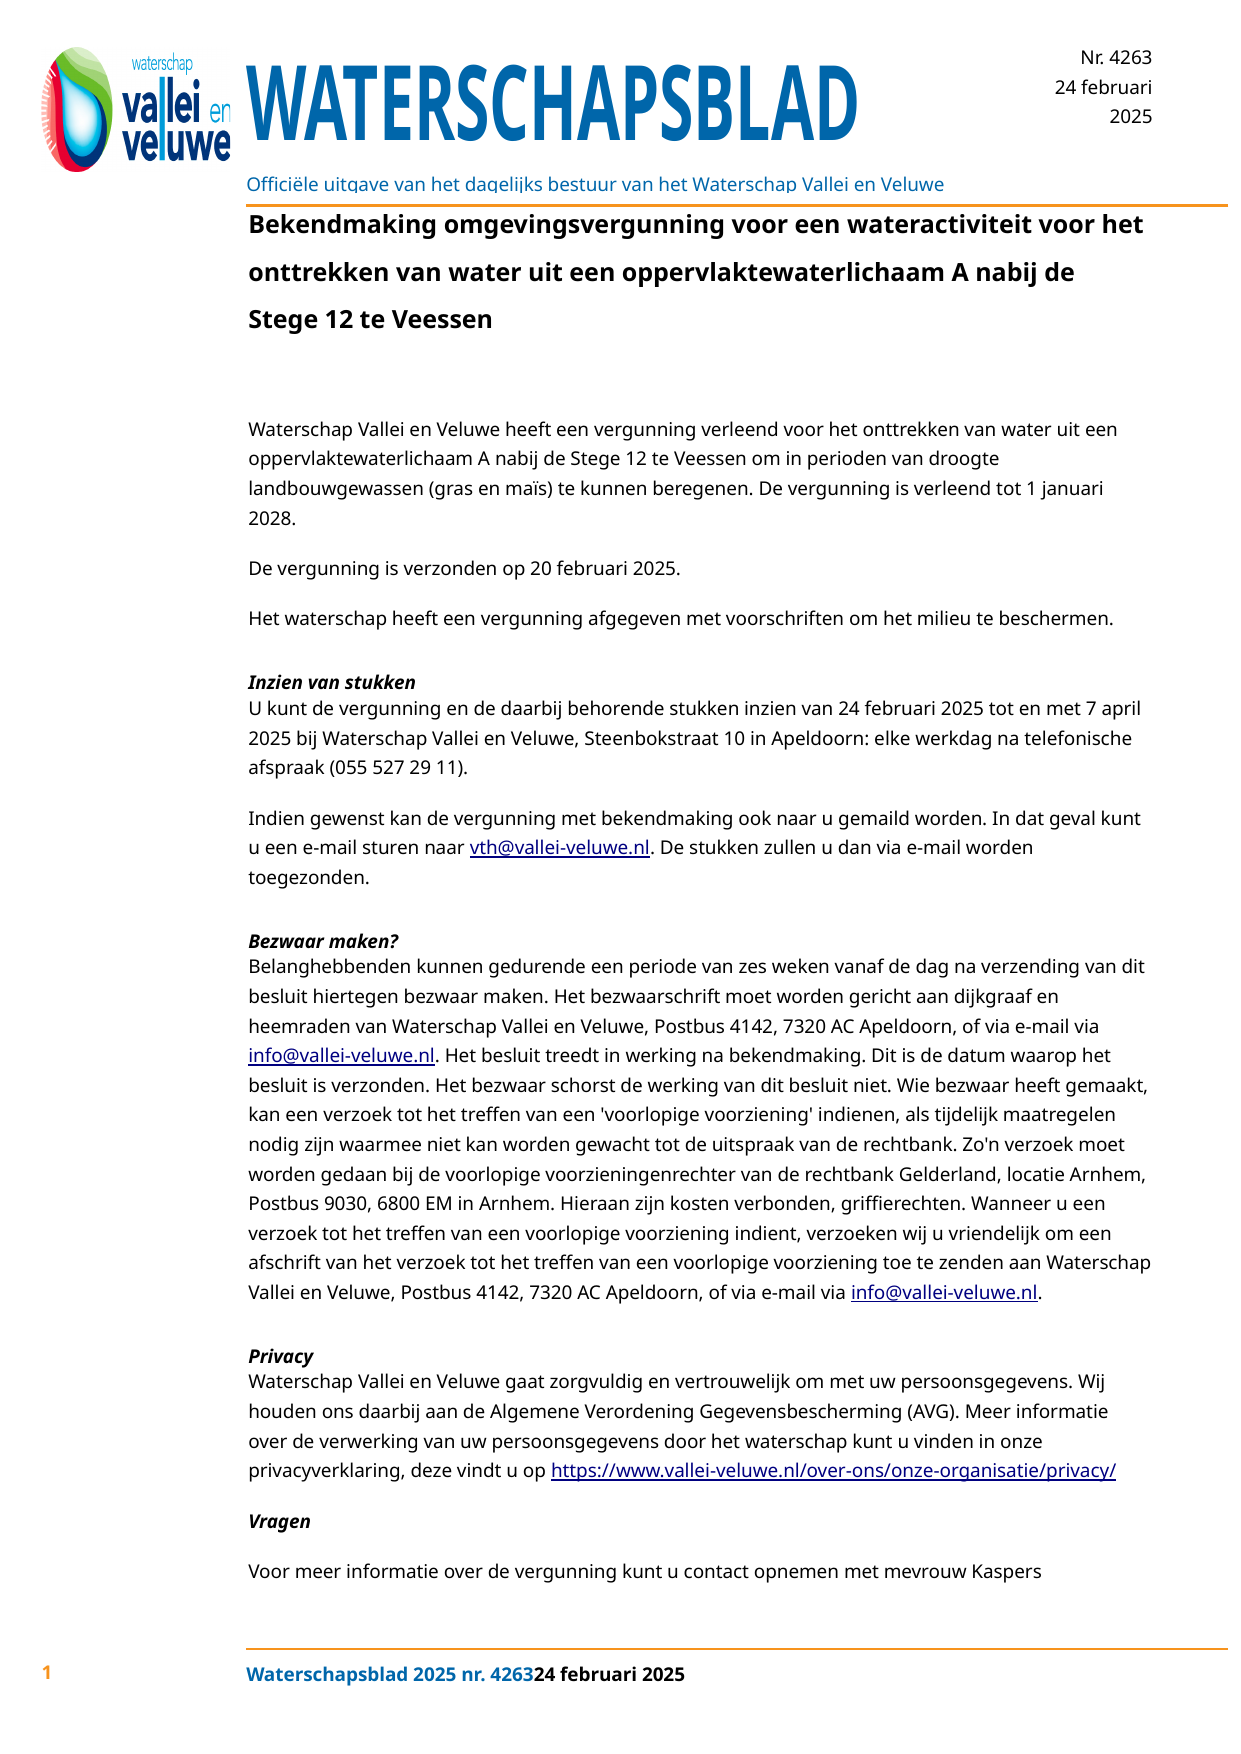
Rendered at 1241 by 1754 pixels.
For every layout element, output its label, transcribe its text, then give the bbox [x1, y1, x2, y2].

text Privacy [248, 1343, 1152, 1369]
text Belanghebbenden kunnen gedurende een periode van zes weken vanaf de dag na verzending van dit besluit hiertegen bezwaar maken. Het bezwaarschrift moet worden gericht aan dijkgraaf en heemraden van Waterschap Vallei en Veluwe, Postbus 4142, 7320 AC Apeldoorn, of via e-mail via info@vallei-veluwe.nl. Het besluit treedt in werking na bekendmaking. Dit is de datum waarop het besluit is verzonden. Het bezwaar schorst de werking van dit besluit niet. Wie bezwaar heeft gemaakt, kan een verzoek tot het treffen van een 'voorlopige voorziening' indienen, als tijdelijk maatregelen nodig zijn waarmee niet kan worden gewacht tot de uitspraak van de rechtbank. Zo'n verzoek moet worden gedaan bij de voorlopige voorzieningenrechter van de rechtbank Gelderland, locatie Arnhem, Postbus 9030, 6800 EM in Arnhem. Hieraan zijn kosten verbonden, griffierechten. Wanneer u een verzoek tot het treffen van een voorlopige voorziening indient, verzoeken wij u vriendelijk om een afschrift van het verzoek tot het treffen van een voorlopige voorziening toe te zenden aan Waterschap Vallei en Veluwe, Postbus 4142, 7320 AC Apeldoorn, of via e-mail via info@vallei-veluwe.nl. [248, 954, 1152, 1305]
text Waterschap Vallei en Veluwe gaat zorgvuldig en vertrouwelijk om met uw persoonsgegevens. Wij houden ons daarbij aan de Algemene Verordening Gegevensbescherming (AVG). Meer informatie over de verwerking van uw persoonsgegevens door het waterschap kunt u vinden in onze privacyverklaring, deze vindt u op https://www.vallei-veluwe.nl/over-ons/onze-organisatie/privacy/ [248, 1369, 1152, 1483]
text Bekendmaking omgevingsvergunning voor een wateractiviteit voor het onttrekken van water uit een oppervlaktewaterlichaam A nabij de Stege 12 te Veessen [248, 207, 1152, 336]
picture [41, 47, 231, 172]
text Vragen [248, 1508, 1152, 1534]
text Voor meer informatie over de vergunning kunt u contact opnemen met mevrouw Kaspers [248, 1558, 1152, 1584]
text Het waterschap heeft een vergunning afgegeven met voorschriften om het milieu te beschermen. [248, 606, 1152, 631]
text De vergunning is verzonden op 20 februari 2025. [248, 555, 1152, 581]
text Bezwaar maken? [248, 928, 1152, 954]
text Indien gewenst kan de vergunning met bekendmaking ook naar u gemaild worden. In dat geval kunt u een e-mail sturen naar vth@vallei-veluwe.nl. De stukken zullen u dan via e-mail worden toegezonden. [248, 805, 1152, 890]
text U kunt de vergunning en de daarbij behorende stukken inzien van 24 februari 2025 tot en met 7 april 2025 bij Waterschap Vallei en Veluwe, Steenbokstraat 10 in Apeldoorn: elke werkdag na telefonische afspraak (055 527 29 11). [248, 695, 1152, 780]
text Waterschap Vallei en Veluwe heeft een vergunning verleend voor het onttrekken van water uit een oppervlaktewaterlichaam A nabij de Stege 12 te Veessen om in perioden van droogte landbouwgewassen (gras en maïs) te kunnen beregenen. De vergunning is verleend tot 1 januari 2028. [248, 416, 1152, 530]
text Inzien van stukken [248, 669, 1152, 695]
